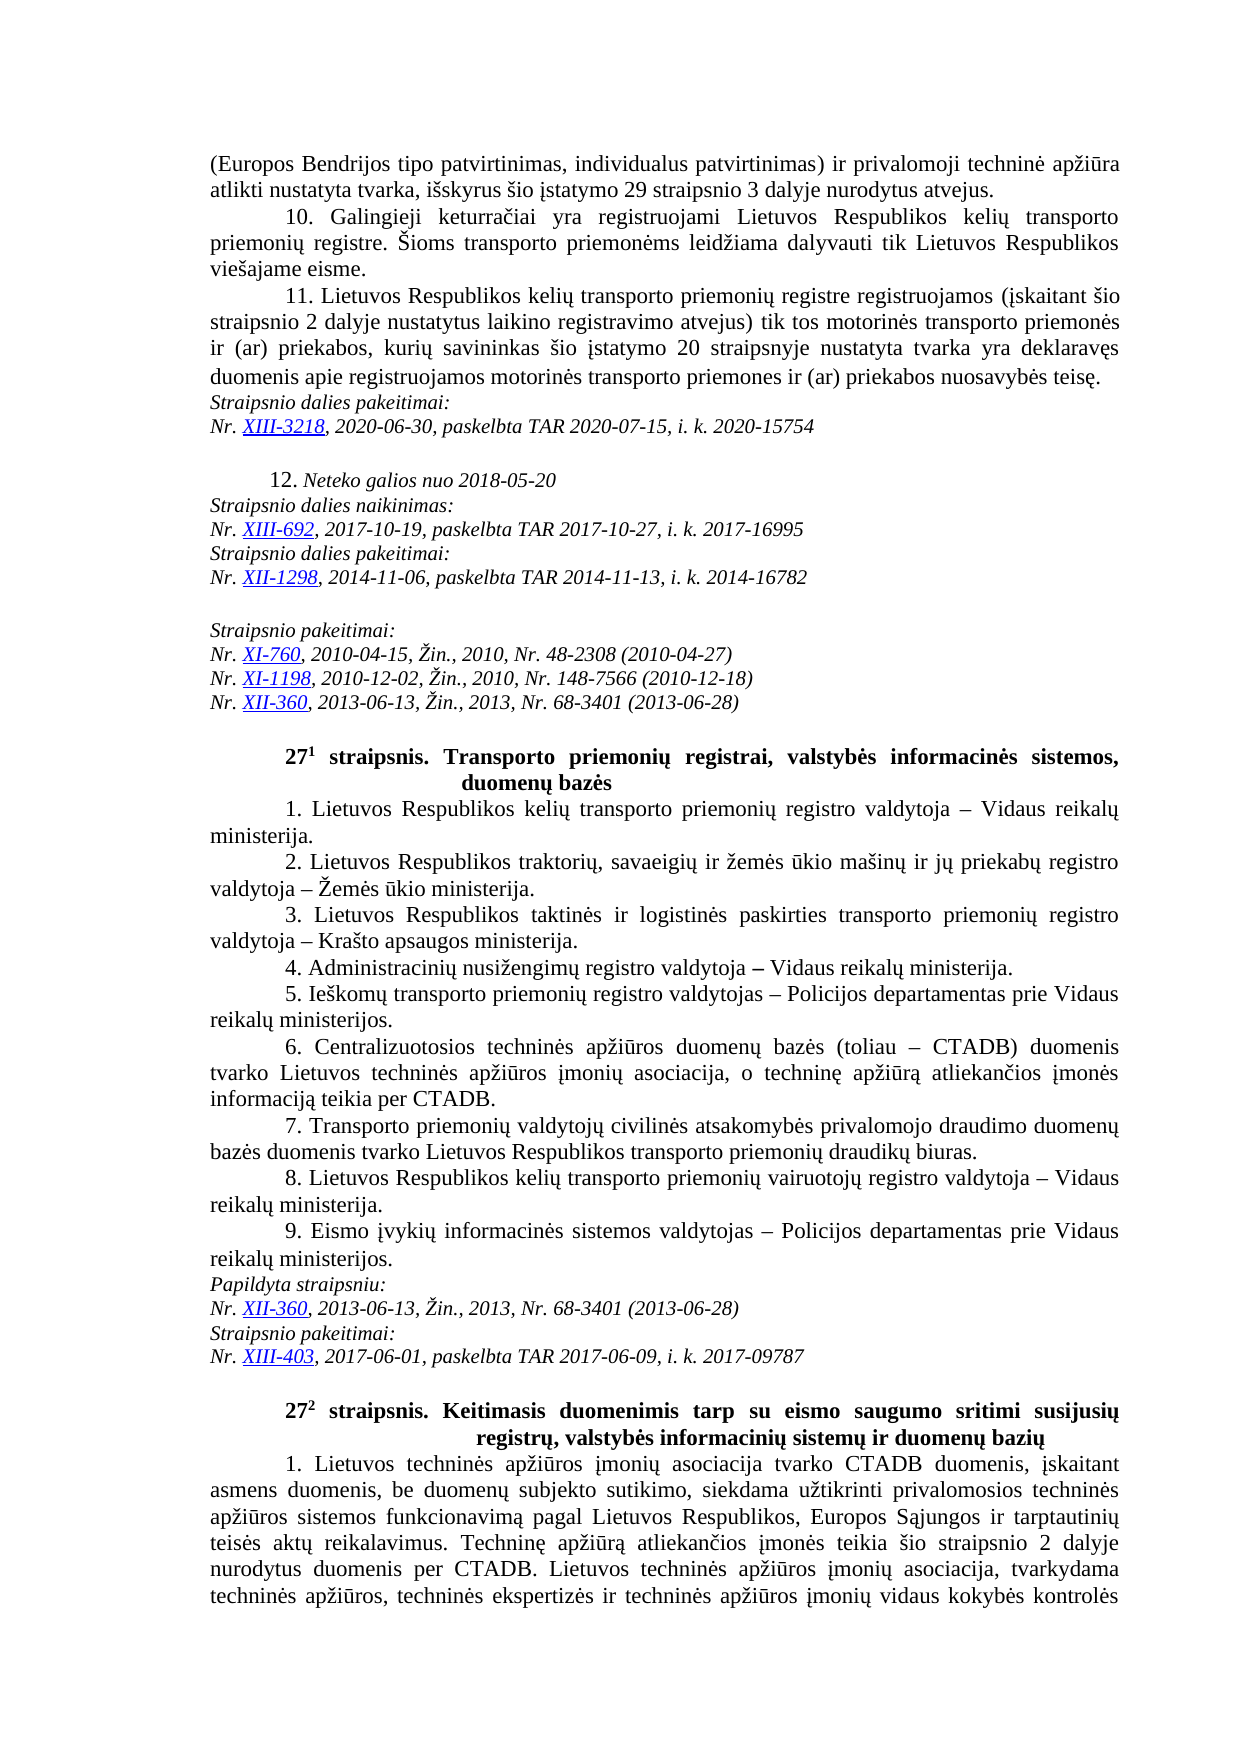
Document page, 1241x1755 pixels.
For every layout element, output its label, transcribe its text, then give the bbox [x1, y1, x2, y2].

text (Europos Bendrijos tipo patvirtinimas, individualus patvirtinimas) ir privalomoji techninė apžiūra atlikti nustatyta tvarka, išskyrus šio įstatymo 29 straipsnio 3 dalyje nurodytus atvejus. [210, 150, 1120, 203]
text 7. Transporto priemonių valdytojų civilinės atsakomybės privalomojo draudimo duomenų bazės duomenis tvarko Lietuvos Respublikos transporto priemonių draudikų biuras. [210, 1112, 1120, 1164]
text Papildyta straipsniu: [210, 1272, 1120, 1296]
text Nr. XI-760, 2010-04-15, Žin., 2010, Nr. 48-2308 (2010-04-27) [210, 642, 1120, 666]
text Straipsnio dalies naikinimas: [210, 493, 1120, 517]
text Nr. XII-1298, 2014-11-06, paskelbta TAR 2014-11-13, i. k. 2014-16782 [210, 565, 1120, 589]
text 1. Lietuvos Respublikos kelių transporto priemonių registro valdytoja – Vidaus reikalų ministerija. [210, 796, 1120, 848]
text Nr. XIII-3218, 2020-06-30, paskelbta TAR 2020-07-15, i. k. 2020-15754 [210, 414, 1120, 438]
text Nr. XII-360, 2013-06-13, Žin., 2013, Nr. 68-3401 (2013-06-28) [210, 690, 1120, 714]
text 272 straipsnis. Keitimasis duomenimis tarp su eismo saugumo sritimi susijusių registrų, valstybės informacinių sistemų ir duomenų bazių [285, 1397, 1120, 1450]
text Straipsnio dalies pakeitimai: [210, 389, 1120, 414]
text 6. Centralizuotosios techninės apžiūros duomenų bazės (toliau – CTADB) duomenis tvarko Lietuvos techninės apžiūros įmonių asociacija, o techninę apžiūrą atliekančios įmonės informaciją teikia per CTADB. [210, 1033, 1120, 1112]
text Straipsnio dalies pakeitimai: [210, 541, 1120, 565]
text Nr. XI-1198, 2010-12-02, Žin., 2010, Nr. 148-7566 (2010-12-18) [210, 666, 1120, 690]
text 9. Eismo įvykių informacinės sistemos valdytojas – Policijos departamentas prie Vidaus reikalų ministerijos. [210, 1217, 1120, 1272]
text 8. Lietuvos Respublikos kelių transporto priemonių vairuotojų registro valdytoja – Vidaus reikalų ministerija. [210, 1164, 1120, 1217]
text 10. Galingieji keturračiai yra registruojami Lietuvos Respublikos kelių transporto priemonių registre. Šioms transporto priemonėms leidžiama dalyvauti tik Lietuvos Respublikos viešajame eisme. [210, 203, 1120, 282]
text Nr. XII-360, 2013-06-13, Žin., 2013, Nr. 68-3401 (2013-06-28) [210, 1296, 1120, 1320]
text Straipsnio pakeitimai: [210, 618, 1120, 642]
text 1. Lietuvos techninės apžiūros įmonių asociacija tvarko CTADB duomenis, įskaitant asmens duomenis, be duomenų subjekto sutikimo, siekdama užtikrinti privalomosios techninės apžiūros sistemos funkcionavimą pagal Lietuvos Respublikos, Europos Sąjungos ir tarptautinių teisės aktų reikalavimus. Techninę apžiūrą atliekančios įmonės teikia šio straipsnio 2 dalyje nurodytus duomenis per CTADB. Lietuvos techninės apžiūros įmonių asociacija, tvarkydama techninės apžiūros, techninės ekspertizės ir techninės apžiūros įmonių vidaus kokybės kontrolės [210, 1450, 1120, 1608]
text 3. Lietuvos Respublikos taktinės ir logistinės paskirties transporto priemonių registro valdytoja – Krašto apsaugos ministerija. [210, 901, 1120, 954]
text 271 straipsnis. Transporto priemonių registrai, valstybės informacinės sistemos, duomenų bazės [285, 743, 1120, 796]
text 12. Neteko galios nuo 2018-05-20 [210, 466, 1120, 493]
text Straipsnio pakeitimai: [210, 1320, 1120, 1344]
text 4. Administracinių nusižengimų registro valdytoja – Vidaus reikalų ministerija. [210, 954, 1120, 980]
text Nr. XIII-403, 2017-06-01, paskelbta TAR 2017-06-09, i. k. 2017-09787 [210, 1344, 1120, 1368]
text 11. Lietuvos Respublikos kelių transporto priemonių registre registruojamos (įskaitant šio straipsnio 2 dalyje nustatytus laikino registravimo atvejus) tik tos motorinės transporto priemonės ir (ar) priekabos, kurių savininkas šio įstatymo 20 straipsnyje nustatyta tvarka yra deklaravęs duomenis apie registruojamos motorinės transporto priemones ir (ar) priekabos nuosavybės teisę. [210, 282, 1120, 389]
text Nr. XIII-692, 2017-10-19, paskelbta TAR 2017-10-27, i. k. 2017-16995 [210, 517, 1120, 541]
text 5. Ieškomų transporto priemonių registro valdytojas – Policijos departamentas prie Vidaus reikalų ministerijos. [210, 980, 1120, 1033]
text 2. Lietuvos Respublikos traktorių, savaeigių ir žemės ūkio mašinų ir jų priekabų registro valdytoja – Žemės ūkio ministerija. [210, 848, 1120, 901]
